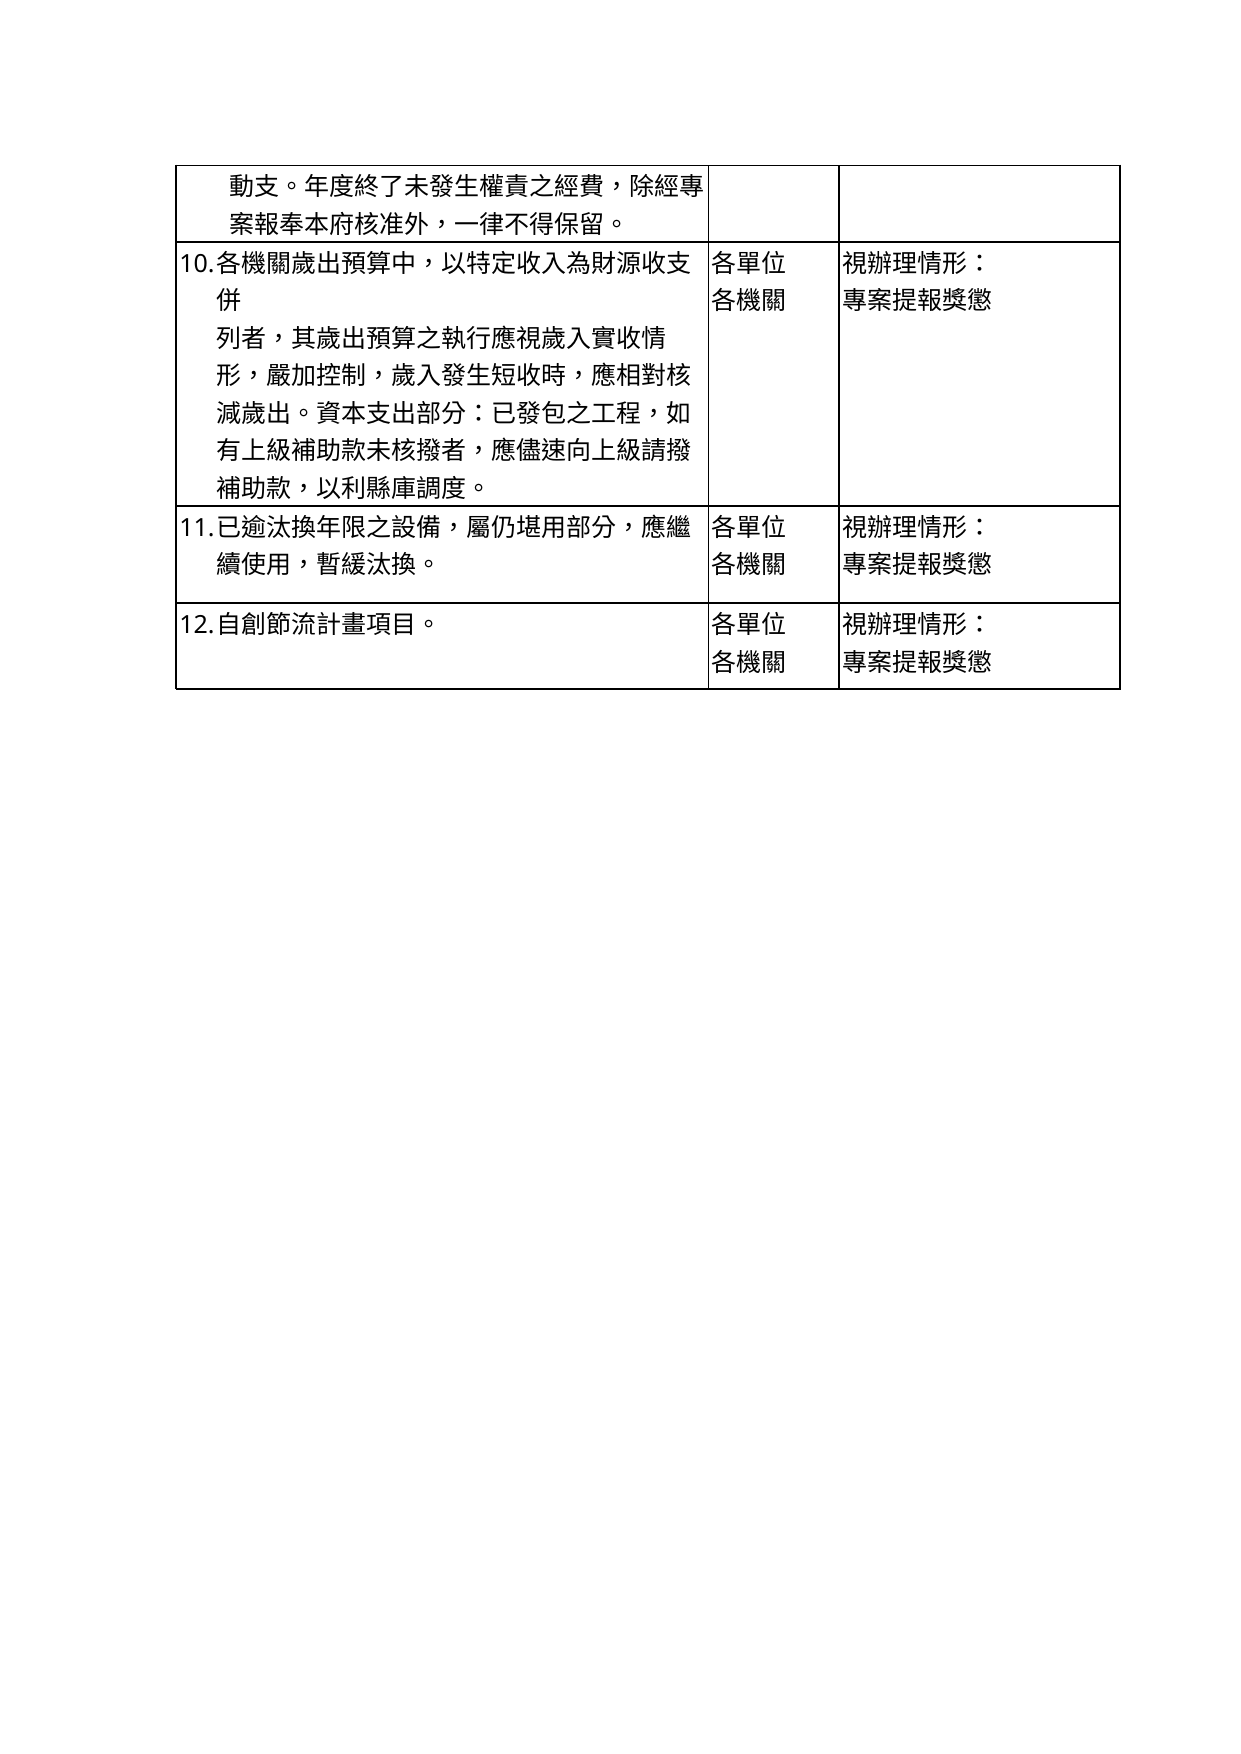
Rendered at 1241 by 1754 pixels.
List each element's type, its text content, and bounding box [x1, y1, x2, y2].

table_cell 各機關歲出預算中，以特定收入為財源收支併 列者，其歲出預算之執行應視歲入實收情形，嚴加控制，歲入發生短收時，應相對核減歲出。資本支出部分：已發包之工程，如有上級補助款未核撥者，應儘速向上級請撥補助款，以利縣庫調度。 [177, 243, 708, 505]
table_cell [840, 166, 1119, 241]
table_cell 自創節流計畫項目。 [177, 604, 708, 688]
table_cell 各單位 各機關 [709, 243, 838, 505]
table_cell 動支。年度終了未發生權責之經費，除經專案報奉本府核准外，一律不得保留。 [177, 166, 708, 241]
table_cell 視辦理情形： 專案提報獎懲 [840, 507, 1119, 602]
table_cell 已逾汰換年限之設備，屬仍堪用部分，應繼 續使用，暫緩汰換。 [177, 507, 708, 602]
table_cell 各單位 各機關 [709, 604, 838, 688]
table_cell 各單位 各機關 [709, 507, 838, 602]
table_cell 視辦理情形： 專案提報獎懲 [840, 243, 1119, 505]
table_cell 視辦理情形： 專案提報獎懲 [840, 604, 1119, 688]
table_cell [709, 166, 838, 241]
